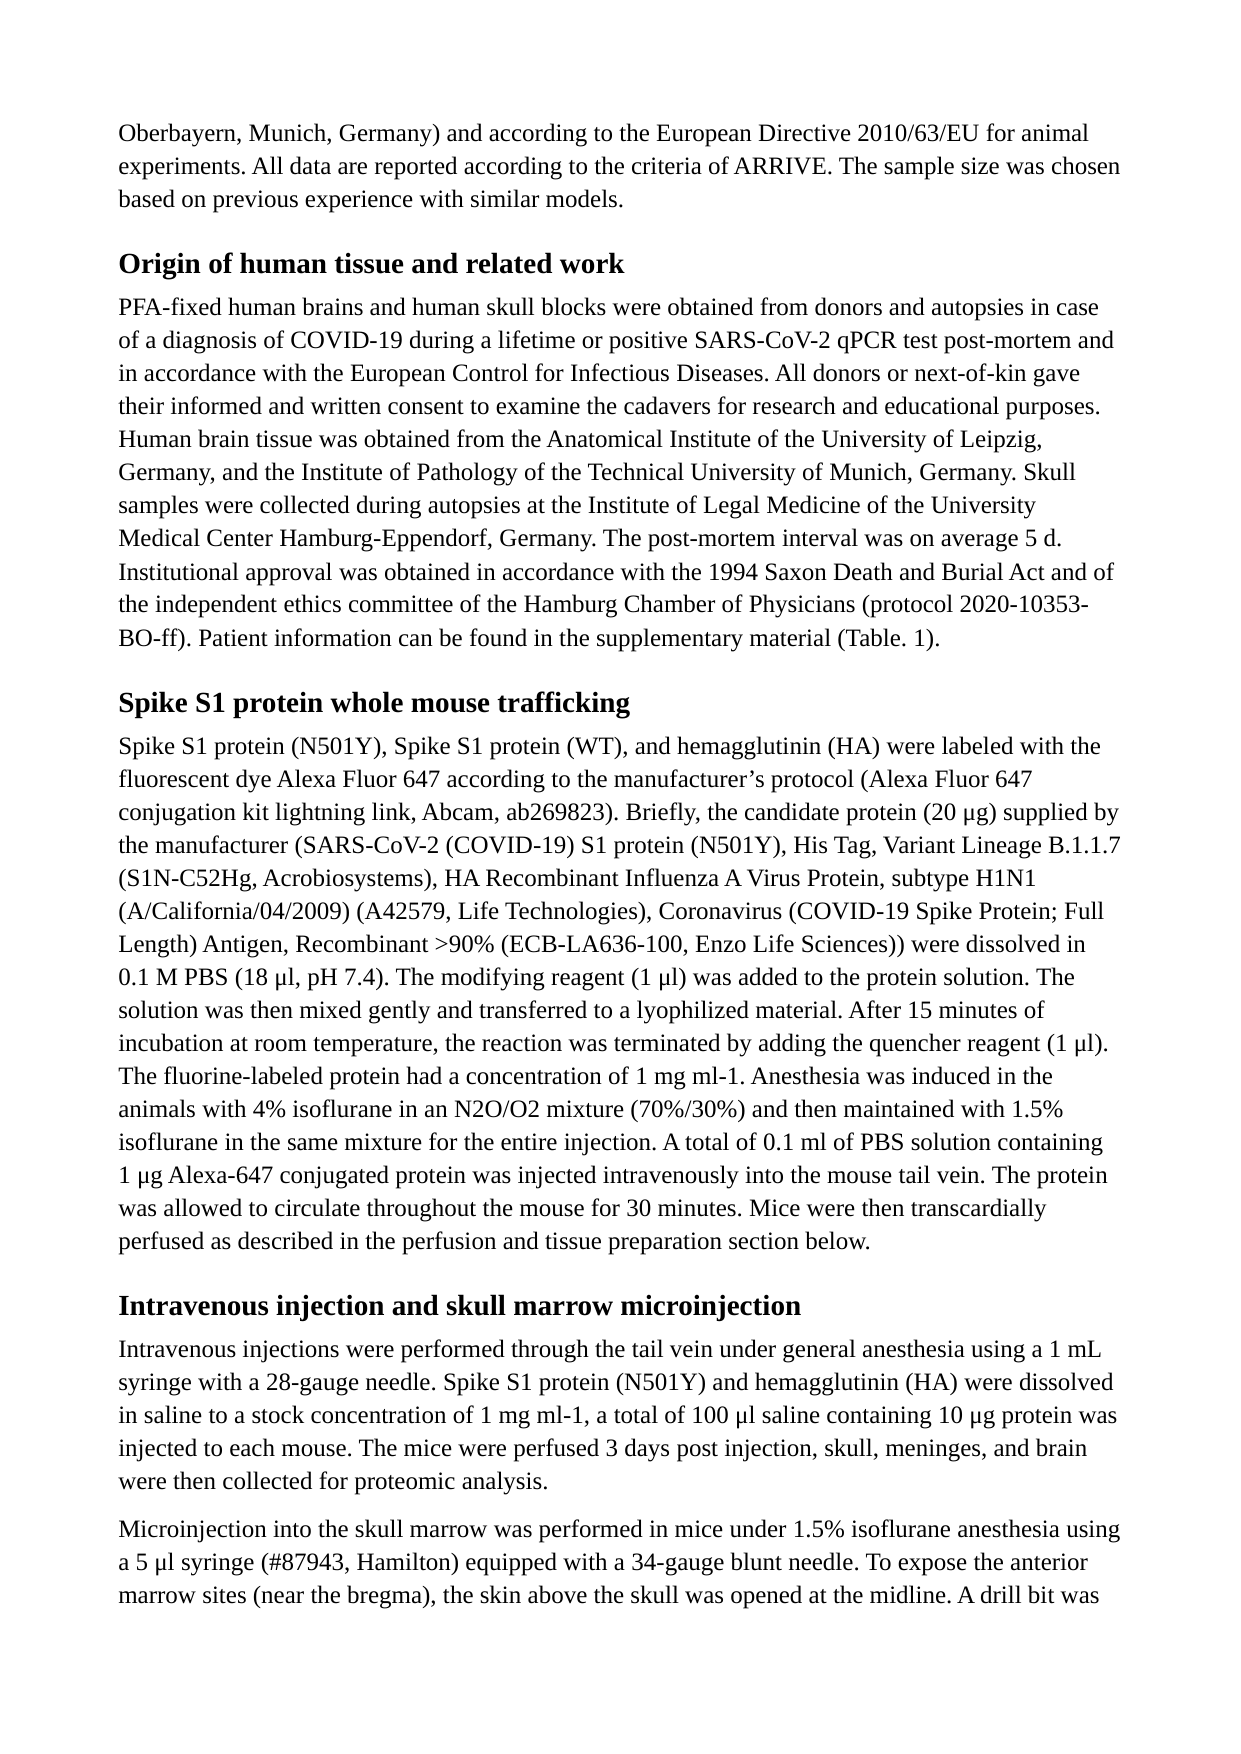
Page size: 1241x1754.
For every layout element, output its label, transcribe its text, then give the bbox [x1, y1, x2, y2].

text Intravenous injections were performed through the tail vein under general anesthesia using a 1 mL syringe with a 28-gauge needle. Spike S1 protein (N501Y) and hemagglutinin (HA) were dissolved in saline to a stock concentration of 1 mg ml-1, a total of 100 μl saline containing 10 μg protein was injected to each mouse. The mice were perfused 3 days post injection, skull, meninges, and brain were then collected for proteomic analysis. [118, 1334, 1122, 1495]
text Microinjection into the skull marrow was performed in mice under 1.5% isoflurane anesthesia using a 5 μl syringe (#87943, Hamilton) equipped with a 34-gauge blunt needle. To expose the anterior marrow sites (near the bregma), the skin above the skull was opened at the midline. A drill bit was [118, 1514, 1122, 1609]
subtitle Origin of human tissue and related work [118, 246, 1122, 280]
subtitle Spike S1 protein whole mouse trafficking [118, 685, 1122, 718]
subtitle Intravenous injection and skull marrow microinjection [118, 1288, 1122, 1322]
text Oberbayern, Munich, Germany) and according to the European Directive 2010/63/EU for animal experiments. All data are reported according to the criteria of ARRIVE. The sample size was chosen based on previous experience with similar models. [118, 118, 1122, 213]
text PFA-fixed human brains and human skull blocks were obtained from donors and autopsies in case of a diagnosis of COVID-19 during a lifetime or positive SARS-CoV-2 qPCR test post-mortem and in accordance with the European Control for Infectious Diseases. All donors or next-of-kin gave their informed and written consent to examine the cadavers for research and educational purposes. Human brain tissue was obtained from the Anatomical Institute of the University of Leipzig, Germany, and the Institute of Pathology of the Technical University of Munich, Germany. Skull samples were collected during autopsies at the Institute of Legal Medicine of the University Medical Center Hamburg-Eppendorf, Germany. The post-mortem interval was on average 5 d. Institutional approval was obtained in accordance with the 1994 Saxon Death and Burial Act and of the independent ethics committee of the Hamburg Chamber of Physicians (protocol 2020-10353-BO-ff). Patient information can be found in the supplementary material (Table. 1). [118, 292, 1122, 651]
text Spike S1 protein (N501Y), Spike S1 protein (WT), and hemagglutinin (HA) were labeled with the fluorescent dye Alexa Fluor 647 according to the manufacturer’s protocol (Alexa Fluor 647 conjugation kit lightning link, Abcam, ab269823). Briefly, the candidate protein (20 μg) supplied by the manufacturer (SARS-CoV-2 (COVID-19) S1 protein (N501Y), His Tag, Variant Lineage B.1.1.7 (S1N-C52Hg, Acrobiosystems), HA Recombinant Influenza A Virus Protein, subtype H1N1 (A/California/04/2009) (A42579, Life Technologies), Coronavirus (COVID-19 Spike Protein; Full Length) Antigen, Recombinant >90% (ECB-LA636-100, Enzo Life Sciences)) were dissolved in 0.1 M PBS (18 μl, pH 7.4). The modifying reagent (1 μl) was added to the protein solution. The solution was then mixed gently and transferred to a lyophilized material. After 15 minutes of incubation at room temperature, the reaction was terminated by adding the quencher reagent (1 μl). The fluorine-labeled protein had a concentration of 1 mg ml-1. Anesthesia was induced in the animals with 4% isoflurane in an N2O/O2 mixture (70%/30%) and then maintained with 1.5% isoflurane in the same mixture for the entire injection. A total of 0.1 ml of PBS solution containing 1 μg Alexa-647 conjugated protein was injected intravenously into the mouse tail vein. The protein was allowed to circulate throughout the mouse for 30 minutes. Mice were then transcardially perfused as described in the perfusion and tissue preparation section below. [118, 731, 1122, 1255]
